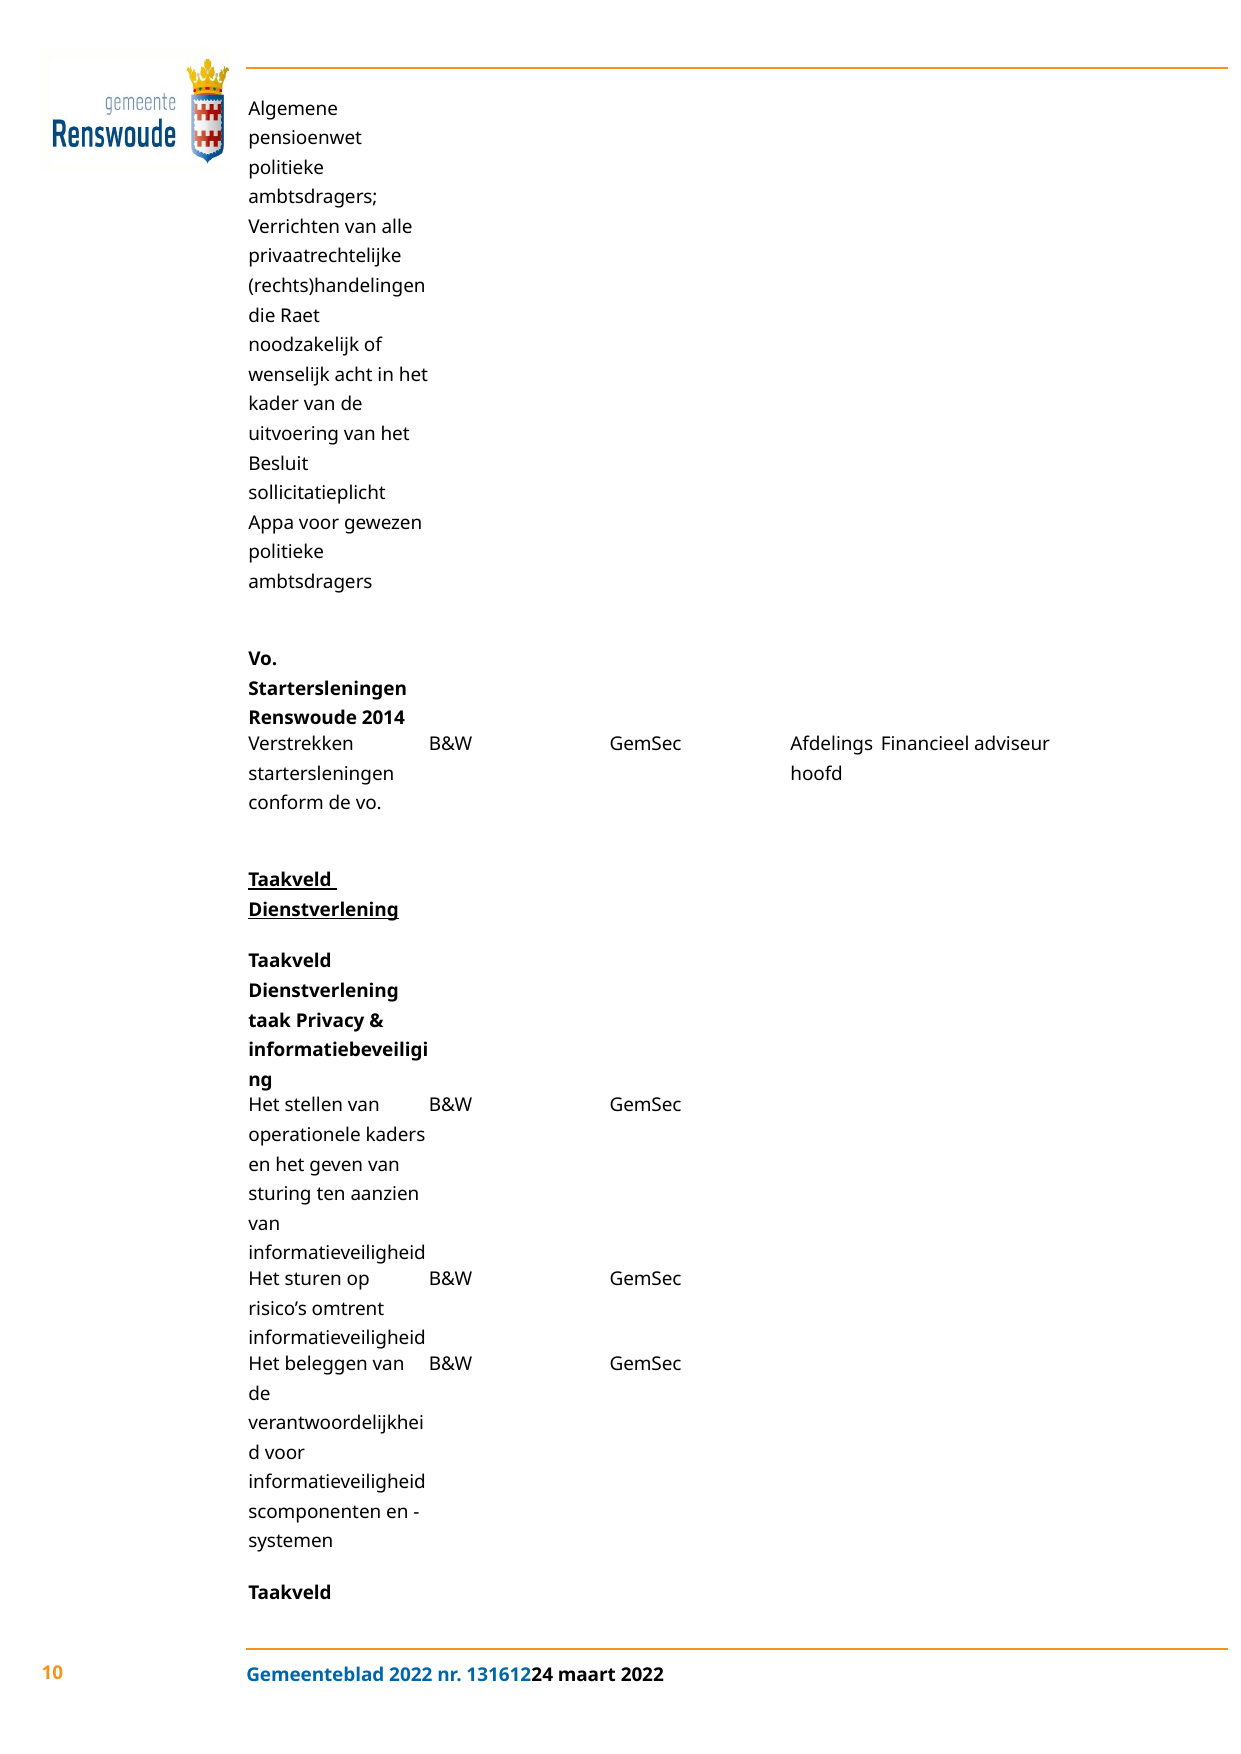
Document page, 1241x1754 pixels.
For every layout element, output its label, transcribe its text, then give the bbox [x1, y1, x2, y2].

table_cell [429, 1554, 609, 1579]
table_cell B&W [429, 1265, 609, 1350]
table_cell [519, 594, 700, 619]
table_cell [609, 95, 790, 594]
table_cell [429, 1579, 609, 1605]
table_cell [881, 1579, 1061, 1605]
table_cell Taakveld [248, 1579, 429, 1605]
table_cell [1061, 1265, 1152, 1350]
table_cell [1061, 841, 1152, 867]
table_cell [609, 1579, 790, 1605]
table_cell [1061, 730, 1152, 815]
table_cell [790, 922, 881, 948]
table_cell [609, 841, 790, 867]
table_cell B&W [429, 730, 609, 815]
table_cell [248, 594, 338, 619]
table_cell [881, 922, 1061, 948]
table_cell [1061, 1579, 1152, 1605]
table_cell [790, 620, 881, 645]
table_cell [429, 645, 609, 730]
table_cell [790, 1265, 881, 1350]
table_cell [429, 95, 609, 594]
table_cell [248, 620, 429, 645]
table_cell [338, 594, 519, 619]
table_cell [429, 815, 609, 841]
table_cell [609, 922, 790, 948]
table_cell [1061, 922, 1152, 948]
table_cell [790, 815, 881, 841]
table_cell [881, 1554, 1061, 1579]
table_cell [881, 620, 1061, 645]
table_cell [1061, 95, 1152, 594]
table_cell [609, 645, 790, 730]
table_cell Financieel adviseur [881, 730, 1061, 815]
table_cell [1061, 1554, 1152, 1579]
table_cell [609, 1554, 790, 1579]
table_cell [881, 948, 1061, 1092]
table_cell [881, 95, 1061, 594]
table_cell [881, 1350, 1061, 1553]
table_cell [248, 815, 429, 841]
table_cell [881, 841, 1061, 867]
table_cell [609, 948, 790, 1092]
table_cell [700, 594, 971, 619]
table_cell GemSec [609, 1092, 790, 1265]
table_cell [1061, 948, 1152, 1092]
table_cell GemSec [609, 730, 790, 815]
picture [41, 47, 231, 172]
table_cell [881, 645, 1061, 730]
table_cell Taakveld Dienstverlening [248, 867, 429, 922]
table_cell Algemene pensioenwet politieke ambtsdragers; Verrichten van alle privaatrechtelijke (rechts)handelingen die Raet noodzakelijk of wenselijk acht in het kader van de uitvoering van het Besluit sollicitatieplicht Appa voor gewezen politieke ambtsdragers [248, 95, 429, 594]
table_cell [790, 95, 881, 594]
table_cell [1061, 620, 1152, 645]
table_cell [609, 867, 790, 922]
table_cell [429, 922, 609, 948]
table_cell [790, 1579, 881, 1605]
table_cell B&W [429, 1350, 609, 1553]
table_cell [429, 948, 609, 1092]
table_cell [609, 620, 790, 645]
table_cell [248, 922, 429, 948]
table_cell [790, 645, 881, 730]
table_cell [429, 841, 609, 867]
table_cell Taakveld Dienstverlening taak Privacy & informatiebeveiliging [248, 948, 429, 1092]
table_cell [609, 815, 790, 841]
table_cell [881, 1265, 1061, 1350]
table_cell [881, 867, 1061, 922]
table_cell [971, 594, 1152, 619]
table_cell [1061, 815, 1152, 841]
table_cell Verstrekken startersleningen conform de vo. [248, 730, 429, 815]
table_cell [881, 1092, 1061, 1265]
table_cell [429, 620, 609, 645]
table_cell [790, 1092, 881, 1265]
table_cell [248, 1554, 429, 1579]
table_cell [1061, 867, 1152, 922]
table_cell [790, 867, 881, 922]
table_cell Afdelingshoofd [790, 730, 881, 815]
table_cell Het stellen van operationele kaders en het geven van sturing ten aanzien van informatieveiligheid [248, 1092, 429, 1265]
table_cell B&W [429, 1092, 609, 1265]
table_cell Het beleggen van de verantwoordelijkheid voor informatieveiligheidscomponenten en -systemen [248, 1350, 429, 1553]
table_cell [248, 841, 429, 867]
table_cell GemSec [609, 1350, 790, 1553]
table_cell [429, 867, 609, 922]
table_cell [1061, 1092, 1152, 1265]
table_cell [790, 1554, 881, 1579]
table_cell [790, 841, 881, 867]
table_cell Vo. Startersleningen Renswoude 2014 [248, 645, 429, 730]
table_cell [1061, 645, 1152, 730]
table_cell [790, 948, 881, 1092]
table_cell [881, 815, 1061, 841]
table_cell [1061, 1350, 1152, 1553]
table_cell GemSec [609, 1265, 790, 1350]
table_cell Het sturen op risico’s omtrent informatieveiligheid [248, 1265, 429, 1350]
table_cell [790, 1350, 881, 1553]
